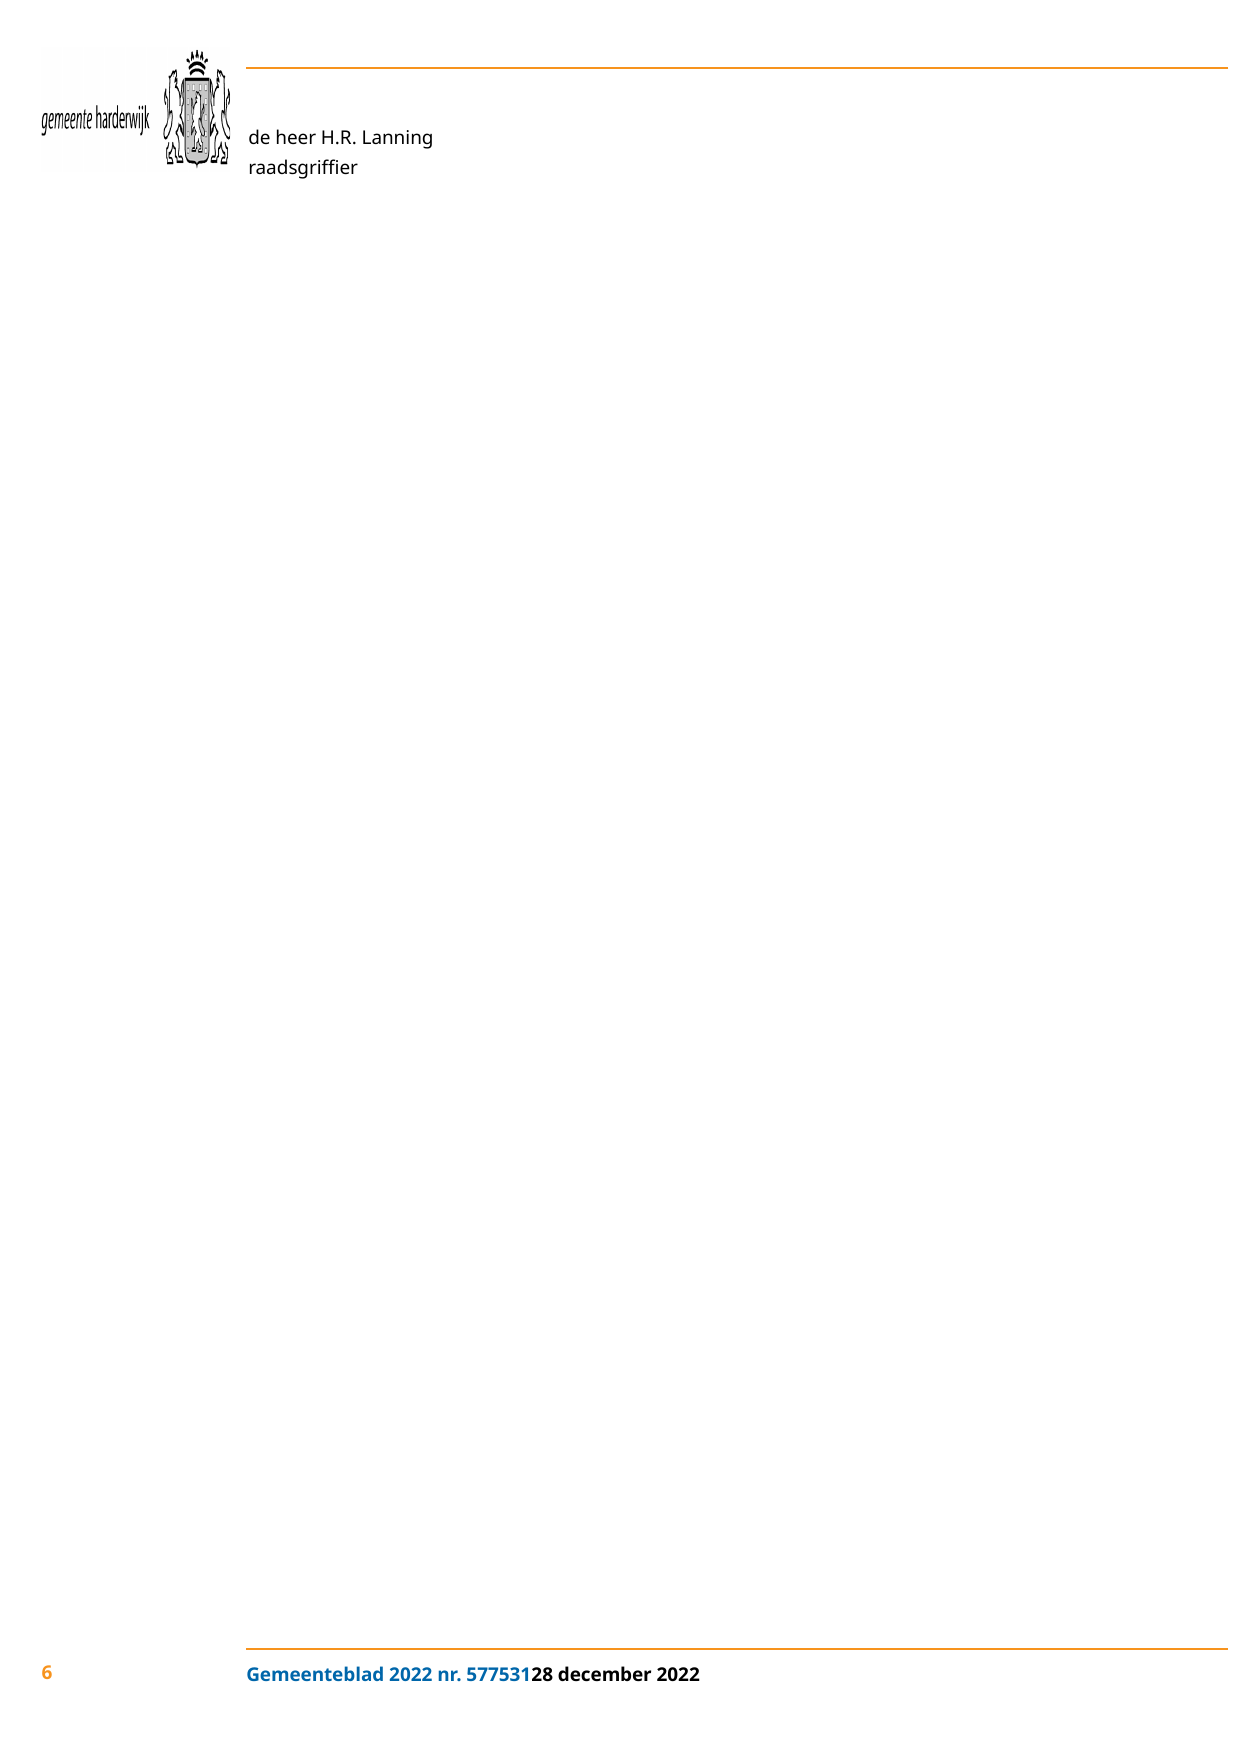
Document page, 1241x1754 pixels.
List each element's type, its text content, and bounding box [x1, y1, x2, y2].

text raadsgriffier [248, 154, 1152, 180]
text de heer H.R. Lanning [248, 124, 1152, 150]
picture [41, 47, 231, 172]
